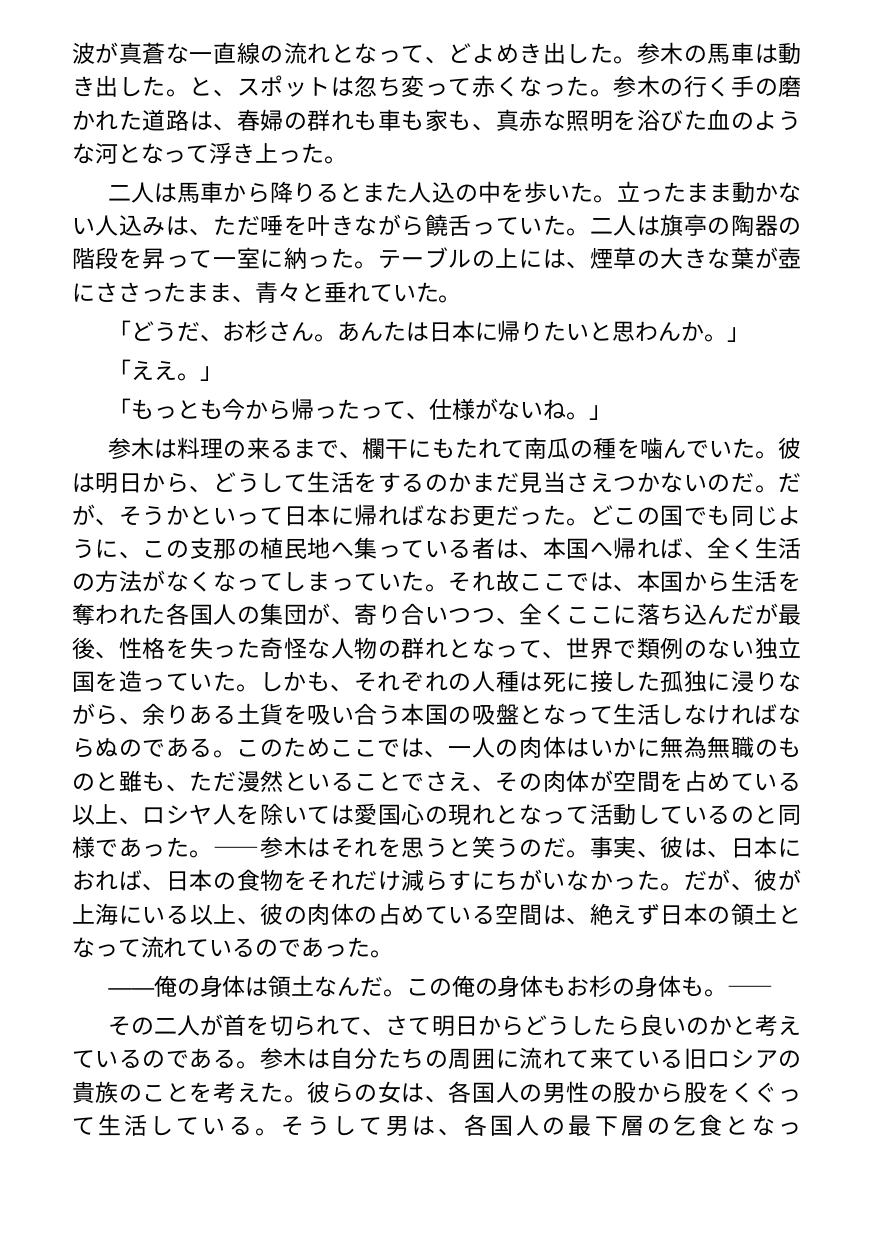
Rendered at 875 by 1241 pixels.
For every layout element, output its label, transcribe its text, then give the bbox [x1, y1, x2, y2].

text 「どうだ、お杉さん。あんたは日本に帰りたいと思わんか。」 [72, 314, 802, 347]
text 参木は料理の来るまで、欄干にもたれて南瓜の種を噛んでいた。彼は明日から、どうして生活をするのかまだ見当さえつかないのだ。だが、そうかといって日本に帰ればなお更だった。どこの国でも同じように、この支那の植民地へ集っている者は、本国へ帰れば、全く生活の方法がなくなってしまっていた。それ故ここでは、本国から生活を奪われた各国人の集団が、寄り合いつつ、全くここに落ち込んだが最後、性格を失った奇怪な人物の群れとなって、世界で類例のない独立国を造っていた。しかも、それぞれの人種は死に接した孤独に浸りながら、余りある土貨を吸い合う本国の吸盤となって生活しなければならぬのである。このためここでは、一人の肉体はいかに無為無職のものと雖も、ただ漫然といることでさえ、その肉体が空間を占めている以上、ロシヤ人を除いては愛国心の現れとなって活動しているのと同様であった。――参木はそれを思うと笑うのだ。事実、彼は、日本におれば、日本の食物をそれだけ減らすにちがいなかった。だが、彼が上海にいる以上、彼の肉体の占めている空間は、絶えず日本の領土となって流れているのであった。 [72, 431, 802, 963]
text その二人が首を切られて、さて明日からどうしたら良いのかと考えているのである。参木は自分たちの周囲に流れて来ている旧ロシアの貴族のことを考えた。彼らの女は、各国人の男性の股から股をくぐって生活している。そうして男は、各国人の最下層の乞食となっ [72, 1008, 802, 1141]
text ――俺の身体は領土なんだ。この俺の身体もお杉の身体も。―― [72, 969, 802, 1002]
text 二人は馬車から降りるとまた人込の中を歩いた。立ったまま動かない人込みは、ただ唾を叶きながら饒舌っていた。二人は旗亭の陶器の階段を昇って一室に納った。テーブルの上には、煙草の大きな葉が壺にささったまま、青々と垂れていた。 [72, 175, 802, 308]
text 「ええ。」 [72, 353, 802, 386]
text 波が真蒼な一直線の流れとなって、どよめき出した。参木の馬車は動き出した。と、スポットは忽ち変って赤くなった。参木の行く手の磨かれた道路は、春婦の群れも車も家も、真赤な照明を浴びた血のような河となって浮き上った。 [72, 36, 802, 169]
text 「もっとも今から帰ったって、仕様がないね。」 [72, 392, 802, 425]
